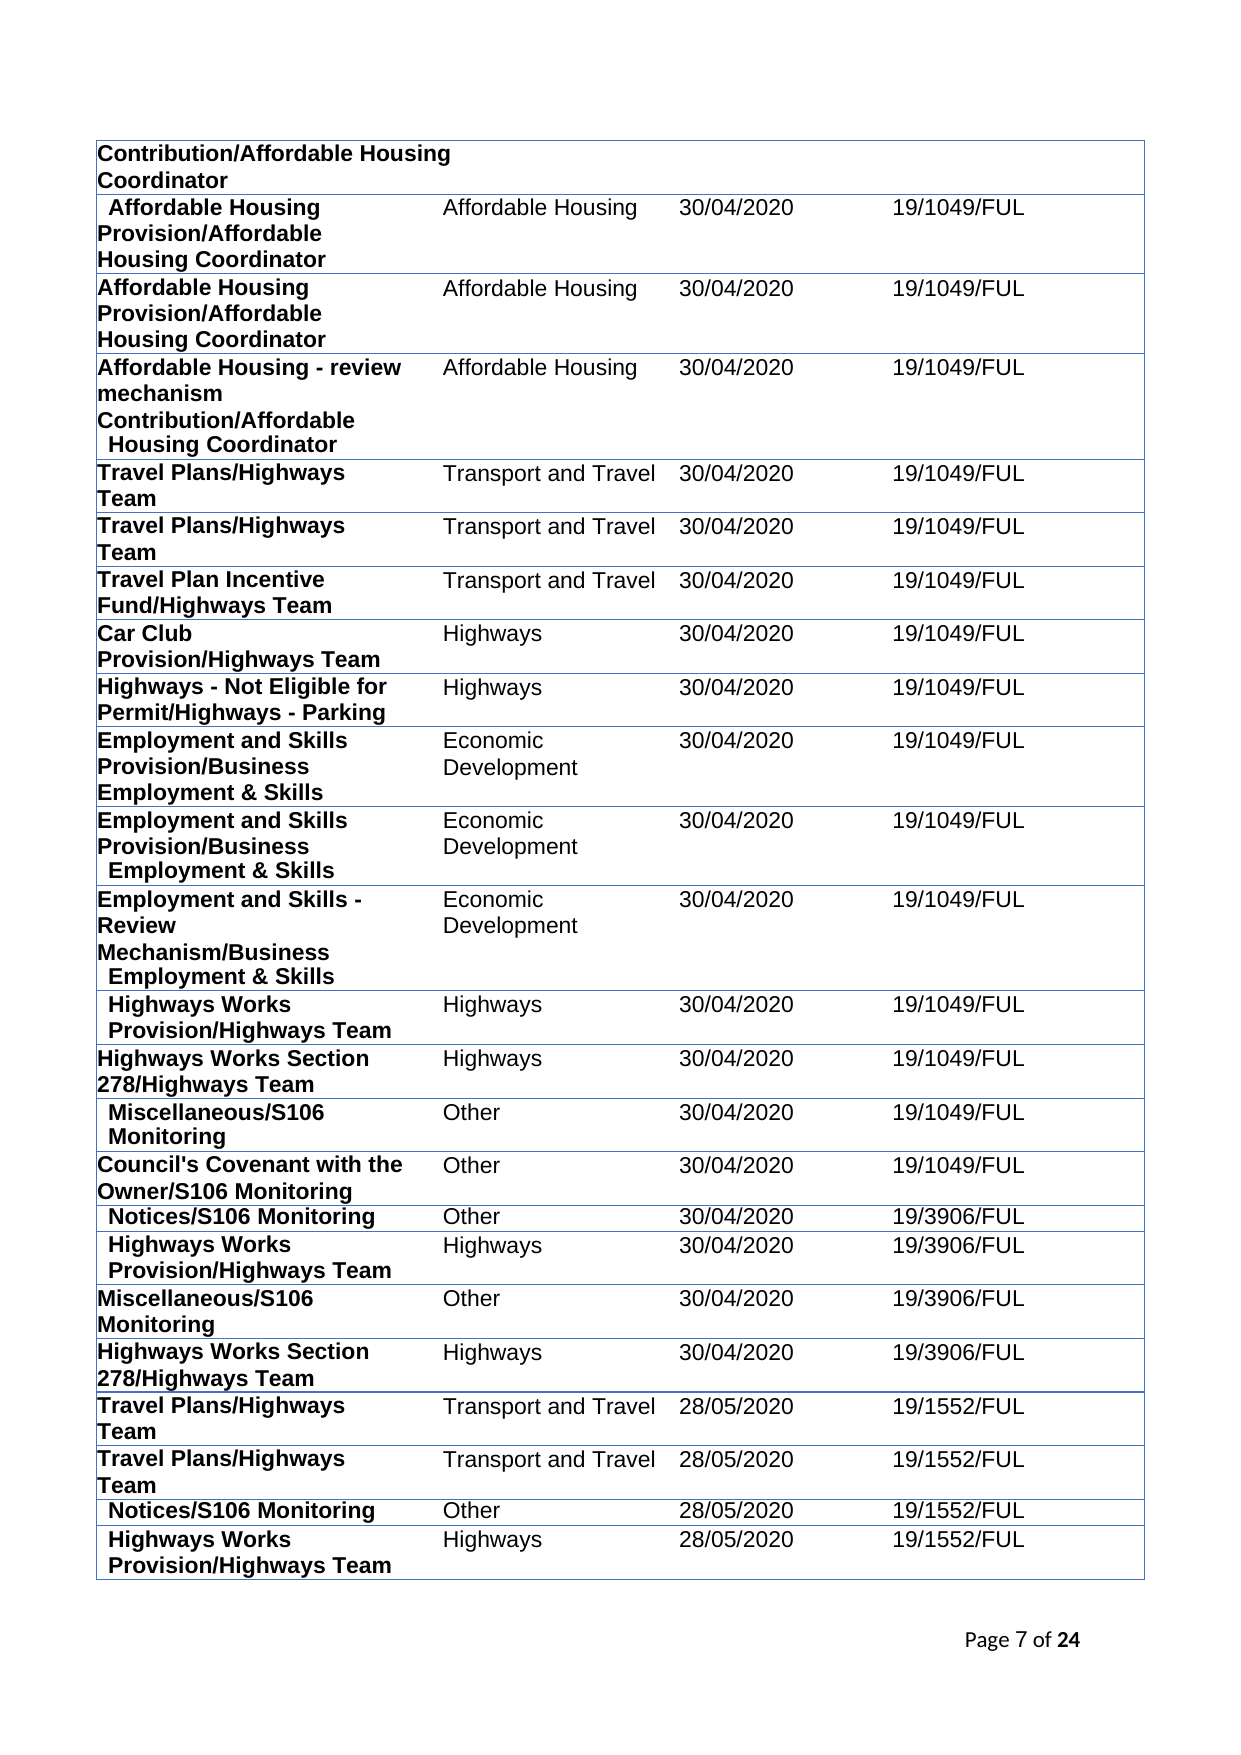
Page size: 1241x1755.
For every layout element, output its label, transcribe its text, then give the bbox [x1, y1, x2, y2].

table_cell Other [428, 1285, 667, 1338]
table_cell 28/05/2020 [667, 1393, 843, 1445]
table_cell Economic Development [428, 807, 667, 885]
table_cell Highways Works Provision/Highways Team [97, 1526, 428, 1579]
table_cell 19/1049/FUL [843, 1099, 1144, 1151]
table_cell 30/04/2020 [667, 1339, 843, 1391]
table_cell 19/1552/FUL [843, 1526, 1144, 1579]
table_cell 19/1049/FUL [843, 991, 1144, 1044]
table_cell 28/05/2020 [667, 1446, 843, 1498]
table_cell Other [428, 1500, 667, 1525]
table_cell 30/04/2020 [667, 274, 843, 353]
table_cell 19/1049/FUL [843, 460, 1144, 512]
table_cell 30/04/2020 [667, 620, 843, 673]
table_cell 19/3906/FUL [843, 1232, 1144, 1284]
table_cell Highways Works Provision/Highways Team [97, 1232, 428, 1284]
table_cell 19/1049/FUL [843, 1045, 1144, 1098]
table_cell 19/1049/FUL [843, 727, 1144, 806]
table_cell Highways [428, 1232, 667, 1284]
table_cell 19/3906/FUL [843, 1285, 1144, 1338]
table_cell Affordable Housing Provision/Affordable Housing Coordinator [97, 195, 428, 273]
table_cell 19/1552/FUL [843, 1393, 1144, 1445]
table_cell 19/1552/FUL [843, 1446, 1144, 1498]
table_cell 19/1049/FUL [843, 195, 1144, 273]
table_cell Employment and Skills - Review Mechanism/Business Employment & Skills [97, 886, 428, 990]
table_cell Travel Plan Incentive Fund/Highways Team [97, 567, 428, 619]
table_cell 19/1049/FUL [843, 807, 1144, 885]
table_cell Other [428, 1152, 667, 1204]
table_cell 30/04/2020 [667, 1045, 843, 1098]
table_cell 30/04/2020 [667, 1152, 843, 1204]
table_cell 30/04/2020 [667, 886, 843, 990]
table_cell Employment and Skills Provision/Business Employment & Skills [97, 727, 428, 806]
table_cell 30/04/2020 [667, 1232, 843, 1284]
table_cell 19/1049/FUL [843, 354, 1144, 458]
table_cell Highways [428, 1339, 667, 1391]
table_cell Highways [428, 991, 667, 1044]
table_cell 19/3906/FUL [843, 1206, 1144, 1231]
table_cell Travel Plans/Highways Team [97, 1446, 428, 1498]
table_cell 19/1049/FUL [843, 674, 1144, 726]
table_cell 30/04/2020 [667, 513, 843, 566]
table_cell Council's Covenant with the Owner/S106 Monitoring [97, 1152, 428, 1204]
table_cell 30/04/2020 [667, 727, 843, 806]
table_header Contribution/Affordable Housing Coordinator [97, 141, 1144, 193]
table_cell Highways Works Section 278/Highways Team [97, 1045, 428, 1098]
table_cell 19/1049/FUL [843, 274, 1144, 353]
table_cell 30/04/2020 [667, 567, 843, 619]
table_cell Notices/S106 Monitoring [97, 1500, 428, 1525]
table_cell 19/3906/FUL [843, 1339, 1144, 1391]
table_cell 19/1049/FUL [843, 567, 1144, 619]
table_cell 19/1049/FUL [843, 620, 1144, 673]
table_cell 28/05/2020 [667, 1500, 843, 1525]
table_cell 30/04/2020 [667, 1099, 843, 1151]
table_cell Transport and Travel [428, 513, 667, 566]
table_cell Notices/S106 Monitoring [97, 1206, 428, 1231]
table_cell 30/04/2020 [667, 195, 843, 273]
table_cell Other [428, 1206, 667, 1231]
table_cell 30/04/2020 [667, 354, 843, 458]
table_cell Highways [428, 1526, 667, 1579]
table_cell Travel Plans/Highways Team [97, 513, 428, 566]
table_cell Economic Development [428, 727, 667, 806]
table_cell Employment and Skills Provision/Business Employment & Skills [97, 807, 428, 885]
table_cell Other [428, 1099, 667, 1151]
table_cell Highways [428, 674, 667, 726]
table_cell Transport and Travel [428, 1393, 667, 1445]
table_cell 30/04/2020 [667, 1206, 843, 1231]
table_cell Affordable Housing [428, 354, 667, 458]
table_cell 19/1049/FUL [843, 886, 1144, 990]
table_cell 19/1049/FUL [843, 1152, 1144, 1204]
table_cell Transport and Travel [428, 567, 667, 619]
table_cell Car Club Provision/Highways Team [97, 620, 428, 673]
table_cell Affordable Housing - review mechanism Contribution/Affordable Housing Coordinator [97, 354, 428, 458]
table_cell Travel Plans/Highways Team [97, 1393, 428, 1445]
table_cell Affordable Housing Provision/Affordable Housing Coordinator [97, 274, 428, 353]
table_cell Affordable Housing [428, 274, 667, 353]
table_cell Miscellaneous/S106 Monitoring [97, 1099, 428, 1151]
table_cell Affordable Housing [428, 195, 667, 273]
table_cell Highways [428, 1045, 667, 1098]
table_cell Highways Works Provision/Highways Team [97, 991, 428, 1044]
table_cell 19/1552/FUL [843, 1500, 1144, 1525]
table_cell 28/05/2020 [667, 1526, 843, 1579]
table_cell 30/04/2020 [667, 674, 843, 726]
table_cell Transport and Travel [428, 1446, 667, 1498]
table_cell Highways Works Section 278/Highways Team [97, 1339, 428, 1391]
table_cell 30/04/2020 [667, 460, 843, 512]
table_cell Transport and Travel [428, 460, 667, 512]
table_cell Highways - Not Eligible for Permit/Highways - Parking [97, 674, 428, 726]
table_cell Miscellaneous/S106 Monitoring [97, 1285, 428, 1338]
table_cell 19/1049/FUL [843, 513, 1144, 566]
table_cell Highways [428, 620, 667, 673]
table_cell Travel Plans/Highways Team [97, 460, 428, 512]
table_cell 30/04/2020 [667, 807, 843, 885]
table_cell 30/04/2020 [667, 991, 843, 1044]
table_cell 30/04/2020 [667, 1285, 843, 1338]
table_cell Economic Development [428, 886, 667, 990]
